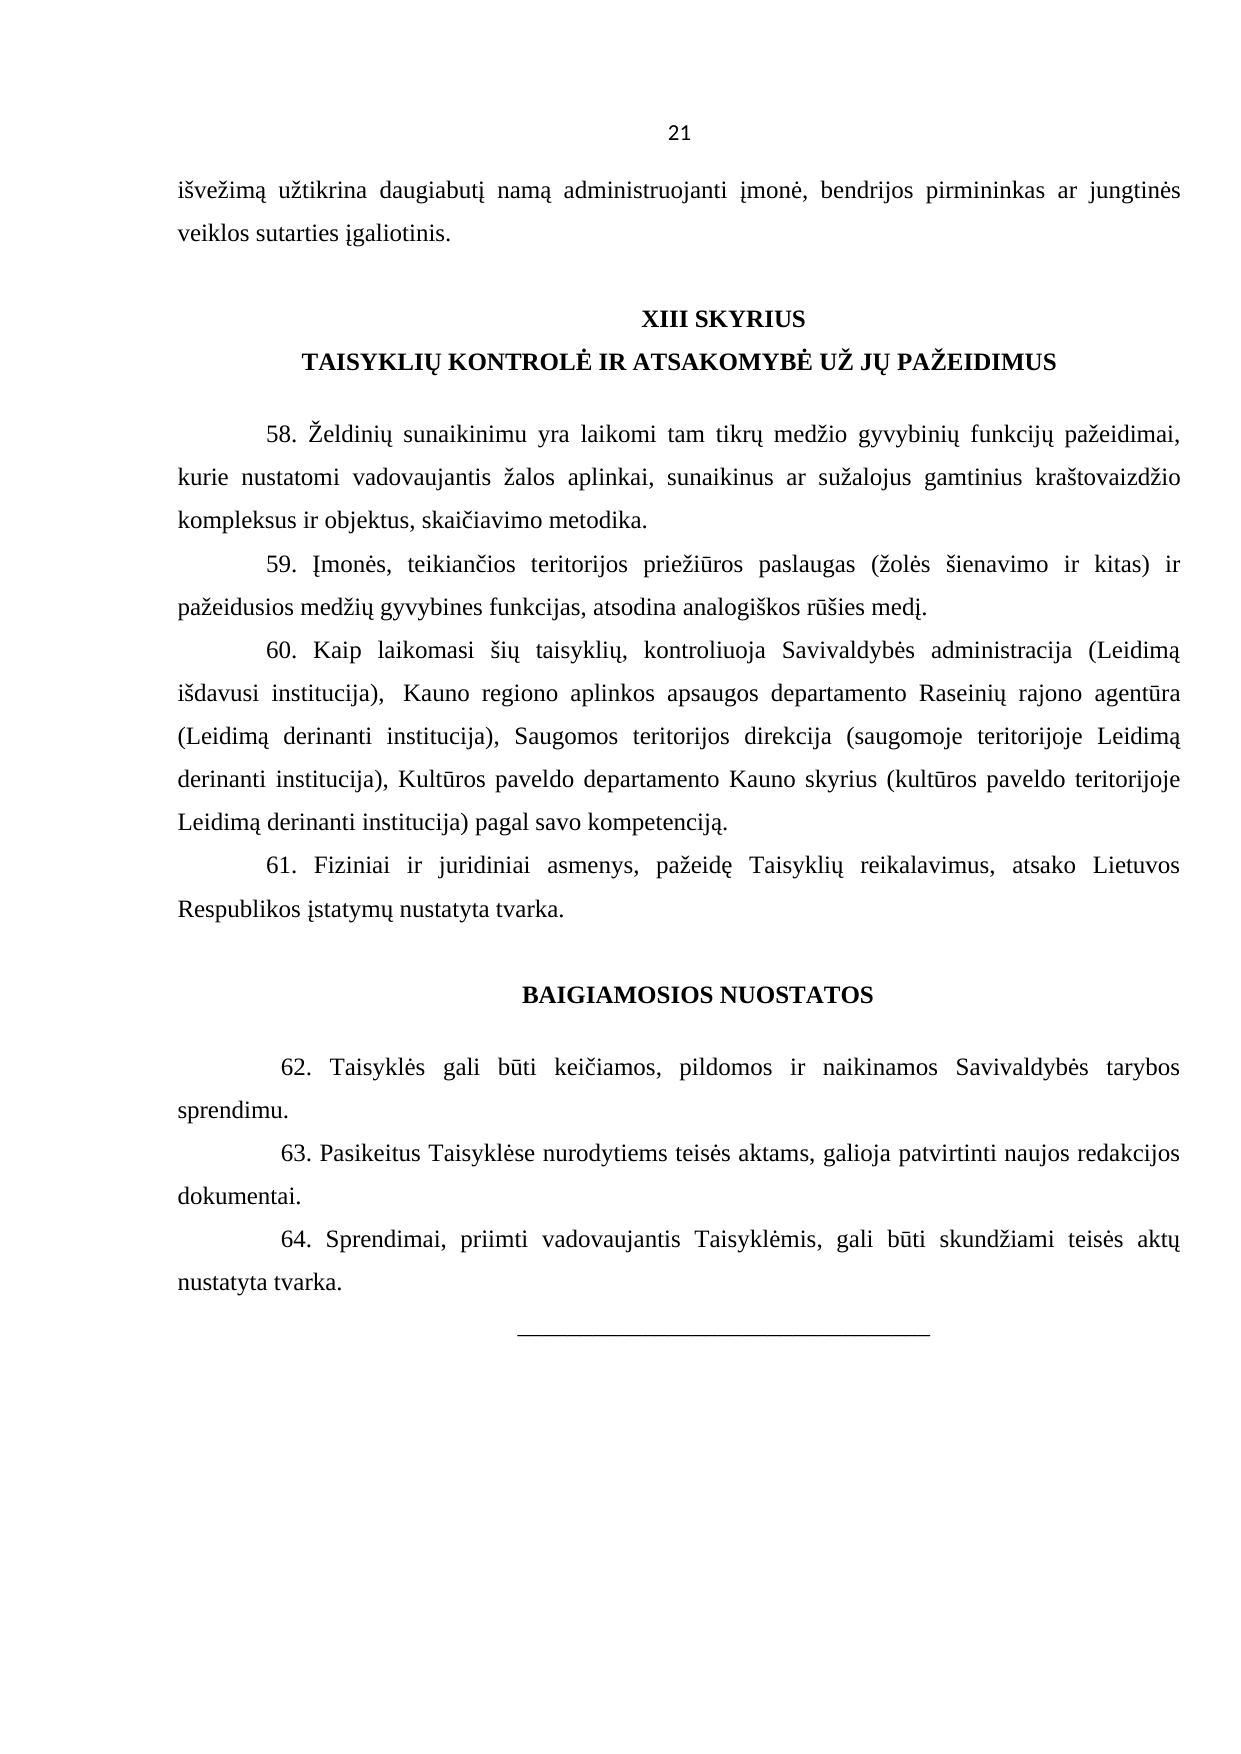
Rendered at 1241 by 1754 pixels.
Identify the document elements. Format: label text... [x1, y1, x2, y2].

text 64. Sprendimai, priimti vadovaujantis Taisyklėmis, gali būti skundžiami teisės aktų nustatyta tvarka. [177, 1224, 1181, 1296]
text 59. Įmonės, teikiančios teritorijos priežiūros paslaugas (žolės šienavimo ir kitas) ir pažeidusios medžių gyvybines funkcijas, atsodina analogiškos rūšies medį. [177, 549, 1181, 621]
text 62. Taisyklės gali būti keičiamos, pildomos ir naikinamos Savivaldybės tarybos sprendimu. [177, 1052, 1181, 1124]
text TAISYKLIŲ KONTROLĖ IR ATSAKOMYBĖ UŽ JŲ PAŽEIDIMUS [177, 347, 1181, 376]
text 63. Pasikeitus Taisyklėse nurodytiems teisės aktams, galioja patvirtinti naujos redakcijos dokumentai. [177, 1138, 1181, 1210]
text 58. Želdinių sunaikinimu yra laikomi tam tikrų medžio gyvybinių funkcijų pažeidimai, kurie nustatomi vadovaujantis žalos aplinkai, sunaikinus ar sužalojus gamtinius kraštovaizdžio kompleksus ir objektus, skaičiavimo metodika. [177, 419, 1181, 534]
text BAIGIAMOSIOS NUOSTATOS [177, 980, 1181, 1009]
text 61. Fiziniai ir juridiniai asmenys, pažeidę Taisyklių reikalavimus, atsako Lietuvos Respublikos įstatymų nustatyta tvarka. [177, 851, 1181, 922]
text išvežimą užtikrina daugiabutį namą administruojanti įmonė, bendrijos pirmininkas ar jungtinės veiklos sutarties įgaliotinis. [177, 175, 1181, 247]
text XIII SKYRIUS [177, 304, 1181, 333]
text 60. Kaip laikomasi šių taisyklių, kontroliuoja Savivaldybės administracija (Leidimą išdavusi institucija), Kauno regiono aplinkos apsaugos departamento Raseinių rajono agentūra (Leidimą derinanti institucija), Saugomos teritorijos direkcija (saugomoje teritorijoje Leidimą derinanti institucija), Kultūros paveldo departamento Kauno skyrius (kultūros paveldo teritorijoje Leidimą derinanti institucija) pagal savo kompetenciją. [177, 635, 1181, 836]
text _________________________________ [177, 1311, 1181, 1339]
